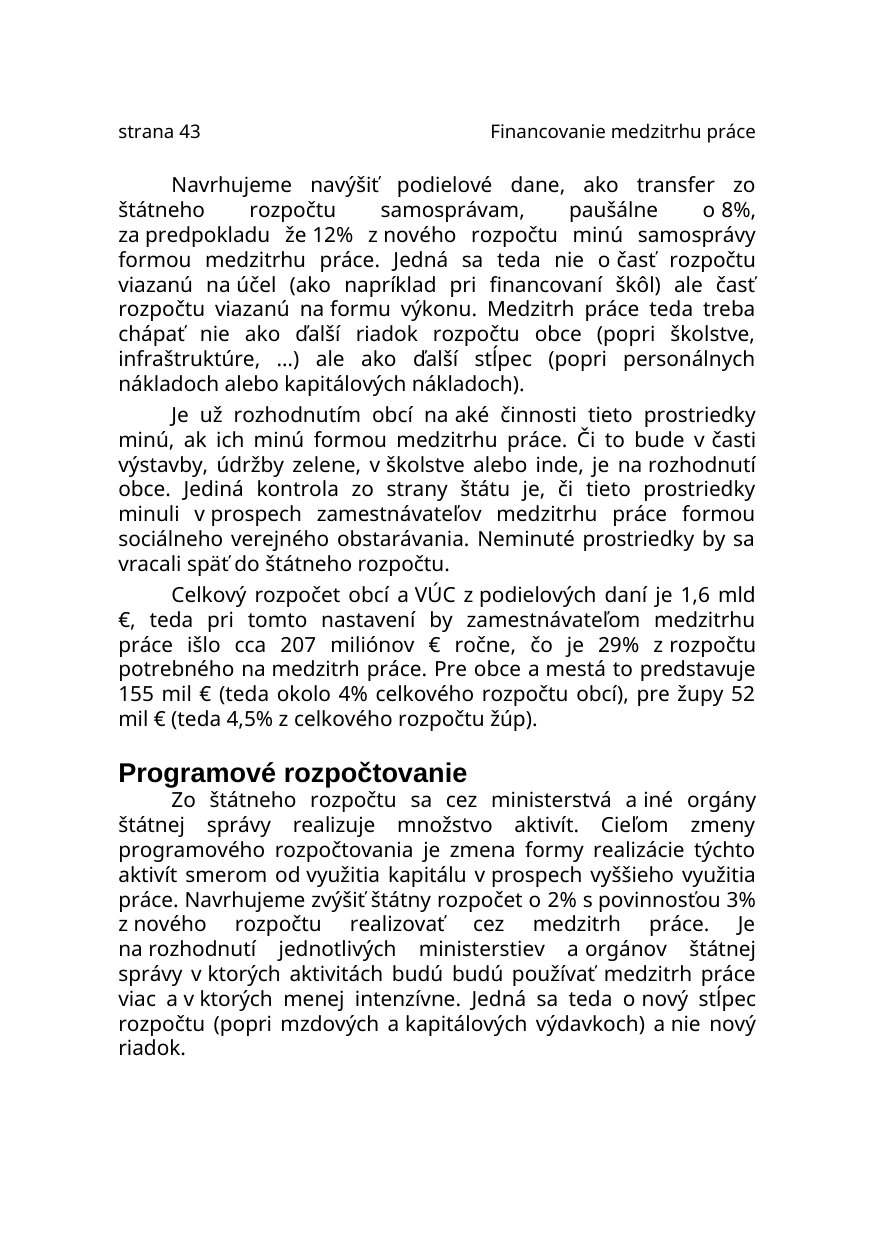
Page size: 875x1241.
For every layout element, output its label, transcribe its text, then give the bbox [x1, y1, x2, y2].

text Je už rozhodnutím obcí na aké činnosti tieto prostriedky minú, ak ich minú formou medzitrhu práce. Či to bude v časti výstavby, údržby zelene, v školstve alebo inde, je na rozhodnutí obce. Jediná kontrola zo strany štátu je, či tieto prostriedky minuli v prospech zamestnávateľov medzitrhu práce formou sociálneho verejného obstarávania. Neminuté prostriedky by sa vracali späť do štátneho rozpočtu. [118, 403, 756, 576]
subtitle Programové rozpočtovanie [118, 757, 756, 788]
text Zo štátneho rozpočtu sa cez ministerstvá a iné orgány štátnej správy realizuje množstvo aktivít. Cieľom zmeny programového rozpočtovania je zmena formy realizácie týchto aktivít smerom od využitia kapitálu v prospech vyššieho využitia práce. Navrhujeme zvýšiť štátny rozpočet o 2% s povinnosťou 3% z nového rozpočtu realizovať cez medzitrh práce. Je na rozhodnutí jednotlivých ministerstiev a orgánov štátnej správy v ktorých aktivitách budú budú používať medzitrh práce viac a v ktorých menej intenzívne. Jedná sa teda o nový stĺpec rozpočtu (popri mzdových a kapitálových výdavkoch) a nie nový riadok. [118, 788, 756, 1061]
text Celkový rozpočet obcí a VÚC z podielových daní je 1,6 mld €, teda pri tomto nastavení by zamestnávateľom medzitrhu práce išlo cca 207 miliónov € ročne, čo je 29% z rozpočtu potrebného na medzitrh práce. Pre obce a mestá to predstavuje 155 mil € (teda okolo 4% celkového rozpočtu obcí), pre župy 52 mil € (teda 4,5% z celkového rozpočtu žúp). [118, 583, 756, 731]
text Navrhujeme navýšiť podielové dane, ako transfer zo štátneho rozpočtu samosprávam, paušálne o 8%, za predpokladu že 12% z nového rozpočtu minú samosprávy formou medzitrhu práce. Jedná sa teda nie o časť rozpočtu viazanú na účel (ako napríklad pri financovaní škôl) ale časť rozpočtu viazanú na formu výkonu. Medzitrh práce teda treba chápať nie ako ďalší riadok rozpočtu obce (popri školstve, infraštruktúre, …) ale ako ďalší stĺpec (popri personálnych nákladoch alebo kapitálových nákladoch). [118, 173, 756, 396]
